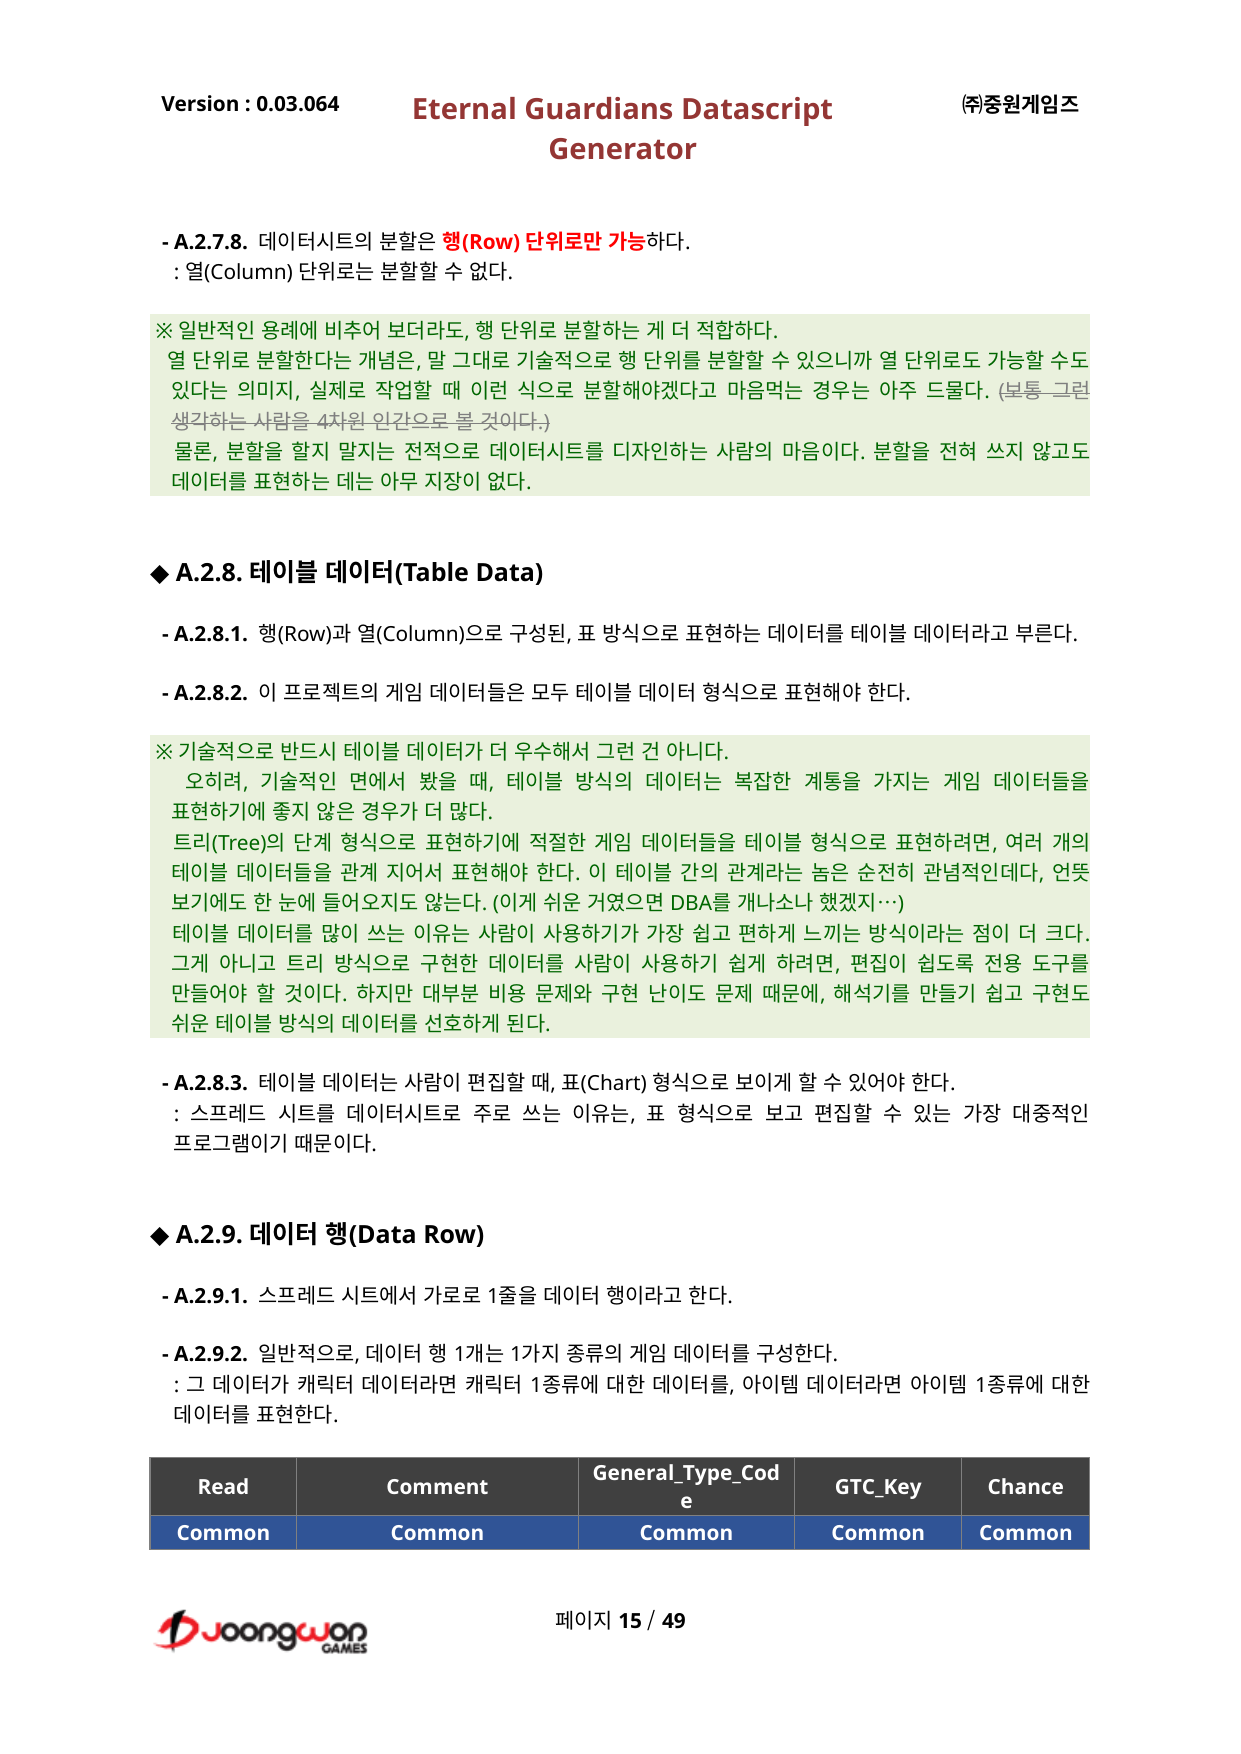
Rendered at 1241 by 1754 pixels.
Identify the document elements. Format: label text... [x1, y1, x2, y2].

text 열 단위로 분할한다는 개념은, 말 그대로 기술적으로 행 단위를 분할할 수 있으니까 열 단위로도 가능할 수도 있다는 의미지, 실제로 작업할 때 이런 식으로 분할해야겠다고 마음먹는 경우는 아주 드물다. (보통 그런 생각하는 사람을 4차원 인간으로 볼 것이다.) [150, 344, 1090, 435]
list 데이터 행(Data Row) [150, 1214, 1090, 1251]
table_header General_Type_Code [579, 1458, 794, 1515]
text : 열(Column) 단위로는 분할할 수 없다. [174, 255, 1090, 286]
table_cell Common [151, 1516, 296, 1549]
text : 스프레드 시트를 데이터시트로 주로 쓰는 이유는, 표 형식으로 보고 편집할 수 있는 가장 대중적인 프로그램이기 때문이다. [174, 1097, 1090, 1157]
list 스프레드 시트에서 가로로 1줄을 데이터 행이라고 한다. [162, 1279, 1090, 1309]
table_header Read [151, 1458, 296, 1515]
list 이 프로젝트의 게임 데이터들은 모두 테이블 데이터 형식으로 표현해야 한다. [162, 676, 1090, 706]
text : 그 데이터가 캐릭터 데이터라면 캐릭터 1종류에 대한 데이터를, 아이템 데이터라면 아이템 1종류에 대한 데이터를 표현한다. [174, 1368, 1090, 1429]
list 데이터시트의 분할은 행(Row) 단위로만 가능하다. [162, 225, 1090, 255]
table_header Comment [297, 1458, 578, 1515]
text 오히려, 기술적인 면에서 봤을 때, 테이블 방식의 데이터는 복잡한 계통을 가지는 게임 데이터들을 표현하기에 좋지 않은 경우가 더 많다. [150, 765, 1090, 826]
table_header Chance [962, 1458, 1089, 1515]
list 일반적으로, 데이터 행 1개는 1가지 종류의 게임 데이터를 구성한다. [162, 1338, 1090, 1368]
text 트리(Tree)의 단계 형식으로 표현하기에 적절한 게임 데이터들을 테이블 형식으로 표현하려면, 여러 개의 테이블 데이터들을 관계 지어서 표현해야 한다. 이 테이블 간의 관계라는 놈은 순전히 관념적인데다, 언뜻 보기에도 한 눈에 들어오지도 않는다. (이게 쉬운 거였으면 DBA를 개나소나 했겠지…) [150, 826, 1090, 917]
table_header GTC_Key [795, 1458, 961, 1515]
list 행(Row)과 열(Column)으로 구성된, 표 방식으로 표현하는 데이터를 테이블 데이터라고 부른다. [162, 617, 1090, 648]
table_cell Common [795, 1516, 961, 1549]
text 물론, 분할을 할지 말지는 전적으로 데이터시트를 디자인하는 사람의 마음이다. 분할을 전혀 쓰지 않고도 데이터를 표현하는 데는 아무 지장이 없다. [150, 435, 1090, 496]
text ※ 일반적인 용례에 비추어 보더라도, 행 단위로 분할하는 게 더 적합하다. [150, 314, 1090, 344]
list 테이블 데이터는 사람이 편집할 때, 표(Chart) 형식으로 보이게 할 수 있어야 한다. [162, 1066, 1090, 1097]
picture [150, 1605, 374, 1659]
text 테이블 데이터를 많이 쓰는 이유는 사람이 사용하기가 가장 쉽고 편하게 느끼는 방식이라는 점이 더 크다. 그게 아니고 트리 방식으로 구현한 데이터를 사람이 사용하기 쉽게 하려면, 편집이 쉽도록 전용 도구를 만들어야 할 것이다. 하지만 대부분 비용 문제와 구현 난이도 문제 때문에, 해석기를 만들기 쉽고 구현도 쉬운 테이블 방식의 데이터를 선호하게 된다. [150, 917, 1090, 1038]
table_cell Common [297, 1516, 578, 1549]
table_cell Common [962, 1516, 1089, 1549]
table_cell Common [579, 1516, 794, 1549]
text ※ 기술적으로 반드시 테이블 데이터가 더 우수해서 그런 건 아니다. [150, 735, 1090, 765]
list 테이블 데이터(Table Data) [150, 553, 1090, 589]
